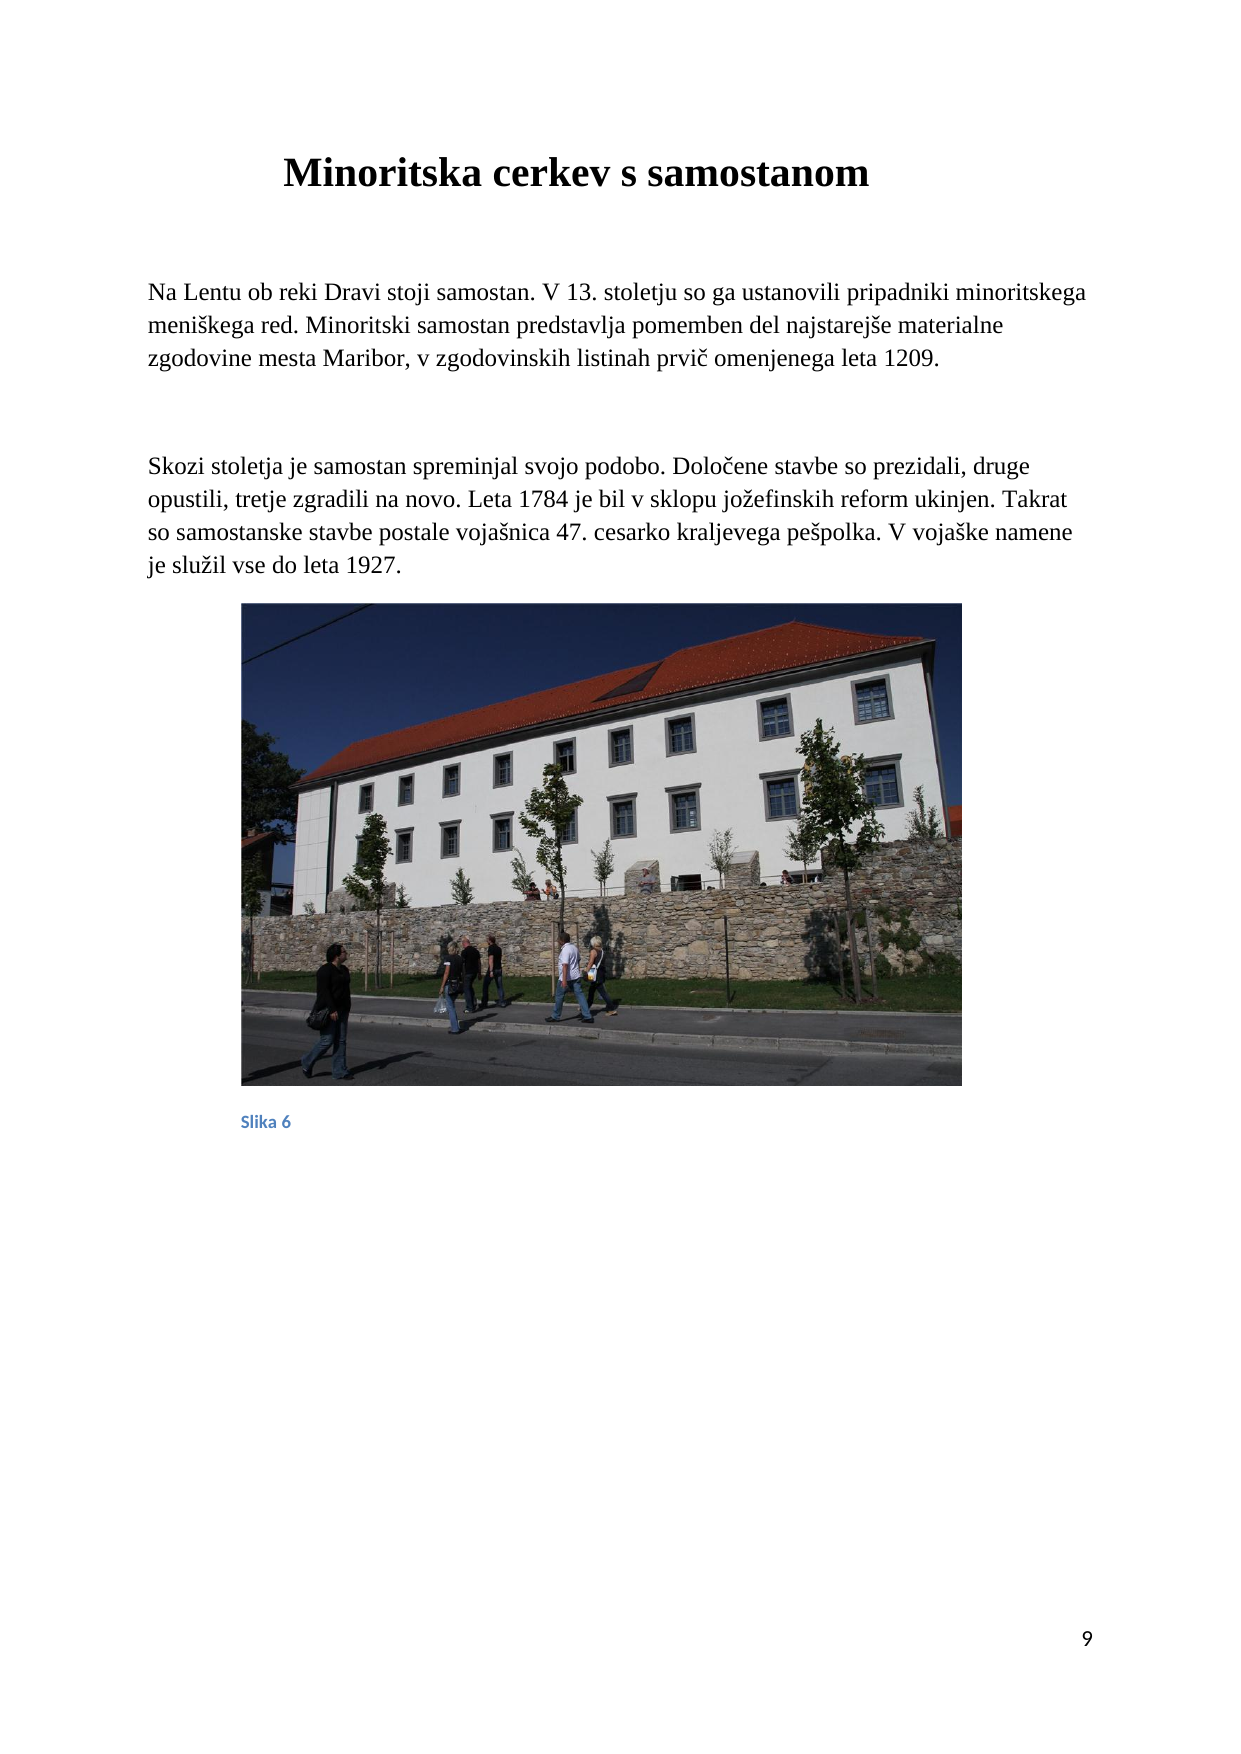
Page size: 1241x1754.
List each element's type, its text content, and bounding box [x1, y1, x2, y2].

text Minoritska cerkev s samostanom [148, 148, 1093, 196]
text Skozi stoletja je samostan spreminjal svojo podobo. Določene stavbe so prezidali, druge opustili, tretje zgradili na novo. Leta 1784 je bil v sklopu jožefinskih reform ukinjen. Takrat so samostanske stavbe postale vojašnica 47. cesarko kraljevega pešpolka. V vojaške namene je služil vse do leta 1927. [148, 451, 1093, 579]
text Na Lentu ob reki Dravi stoji samostan. V 13. stoletju so ga ustanovili pripadniki minoritskega meniškega red. Minoritski samostan predstavlja pomemben del najstarejše materialne zgodovine mesta Maribor, v zgodovinskih listinah prvič omenjenega leta 1209. [148, 277, 1093, 372]
picture [241, 603, 962, 1086]
text Slika 6 [148, 1111, 1093, 1133]
